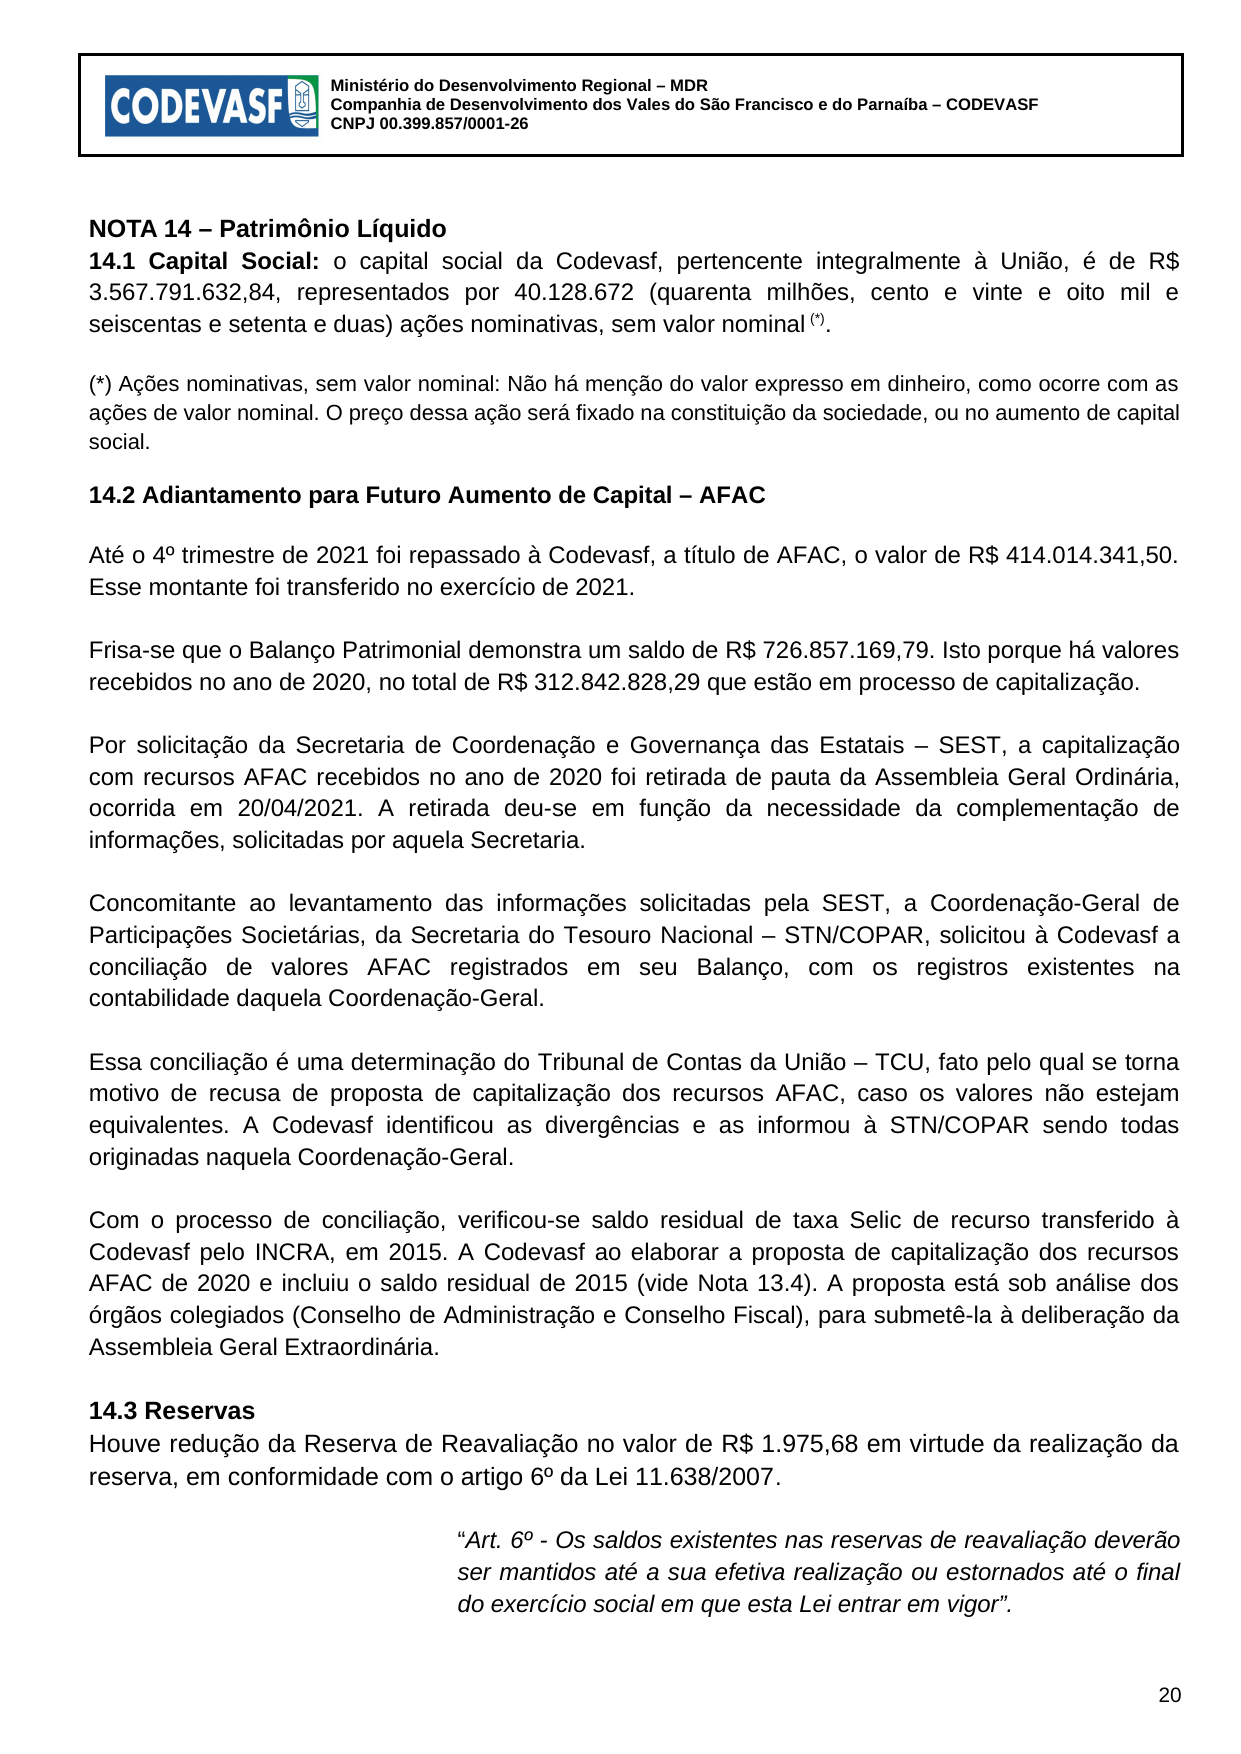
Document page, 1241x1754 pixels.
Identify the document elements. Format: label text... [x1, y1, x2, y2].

text (*) Ações nominativas, sem valor nominal: Não há menção do valor expresso em dinheiro, como ocorre com as ações de valor nominal. O preço dessa ação será fixado na constituição da sociedade, ou no aumento de capital social. [89, 371, 1181, 454]
text Com o processo de conciliação, verificou-se saldo residual de taxa Selic de recurso transferido à Codevasf pelo INCRA, em 2015. A Codevasf ao elaborar a proposta de capitalização dos recursos AFAC de 2020 e incluiu o saldo residual de 2015 (vide Nota 13.4). A proposta está sob análise dos órgãos colegiados (Conselho de Administração e Conselho Fiscal), para submetê-la à deliberação da Assembleia Geral Extraordinária. [89, 1206, 1181, 1360]
text Por solicitação da Secretaria de Coordenação e Governança das Estatais – SEST, a capitalização com recursos AFAC recebidos no ano de 2020 foi retirada de pauta da Assembleia Geral Ordinária, ocorrida em 20/04/2021. A retirada deu-se em função da necessidade da complementação de informações, solicitadas por aquela Secretaria. [89, 731, 1181, 853]
subtitle NOTA 14 – Patrimônio Líquido [89, 214, 1181, 242]
text “Art. 6º - Os saldos existentes nas reservas de reavaliação deverão ser mantidos até a sua efetiva realização ou estornados até o final do exercício social em que esta Lei entrar em vigor”. [457, 1526, 1181, 1617]
text 14.3 Reservas [89, 1396, 1181, 1424]
text Frisa-se que o Balanço Patrimonial demonstra um saldo de R$ 726.857.169,79. Isto porque há valores recebidos no ano de 2020, no total de R$ 312.842.828,29 que estão em processo de capitalização. [89, 636, 1181, 695]
text 14.2 Adiantamento para Futuro Aumento de Capital – AFAC [89, 481, 1181, 509]
text Essa conciliação é uma determinação do Tribunal de Contas da União – TCU, fato pelo qual se torna motivo de recusa de proposta de capitalização dos recursos AFAC, caso os valores não estejam equivalentes. A Codevasf identificou as divergências e as informou à STN/COPAR sendo todas originadas naquela Coordenação-Geral. [89, 1047, 1181, 1170]
text 14.1 Capital Social: o capital social da Codevasf, pertencente integralmente à União, é de R$ 3.567.791.632,84, representados por 40.128.672 (quarenta milhões, cento e vinte e oito mil e seiscentas e setenta e duas) ações nominativas, sem valor nominal (*). [89, 247, 1181, 338]
text Concomitante ao levantamento das informações solicitadas pela SEST, a Coordenação-Geral de Participações Societárias, da Secretaria do Tesouro Nacional – STN/COPAR, solicitou à Codevasf a conciliação de valores AFAC registrados em seu Balanço, com os registros existentes na contabilidade daquela Coordenação-Geral. [89, 889, 1181, 1012]
text Até o 4º trimestre de 2021 foi repassado à Codevasf, a título de AFAC, o valor de R$ 414.014.341,50. Esse montante foi transferido no exercício de 2021. [89, 541, 1181, 600]
picture [99, 69, 325, 145]
text Houve redução da Reserva de Reavaliação no valor de R$ 1.975,68 em virtude da realização da reserva, em conformidade com o artigo 6º da Lei 11.638/2007. [89, 1429, 1181, 1491]
